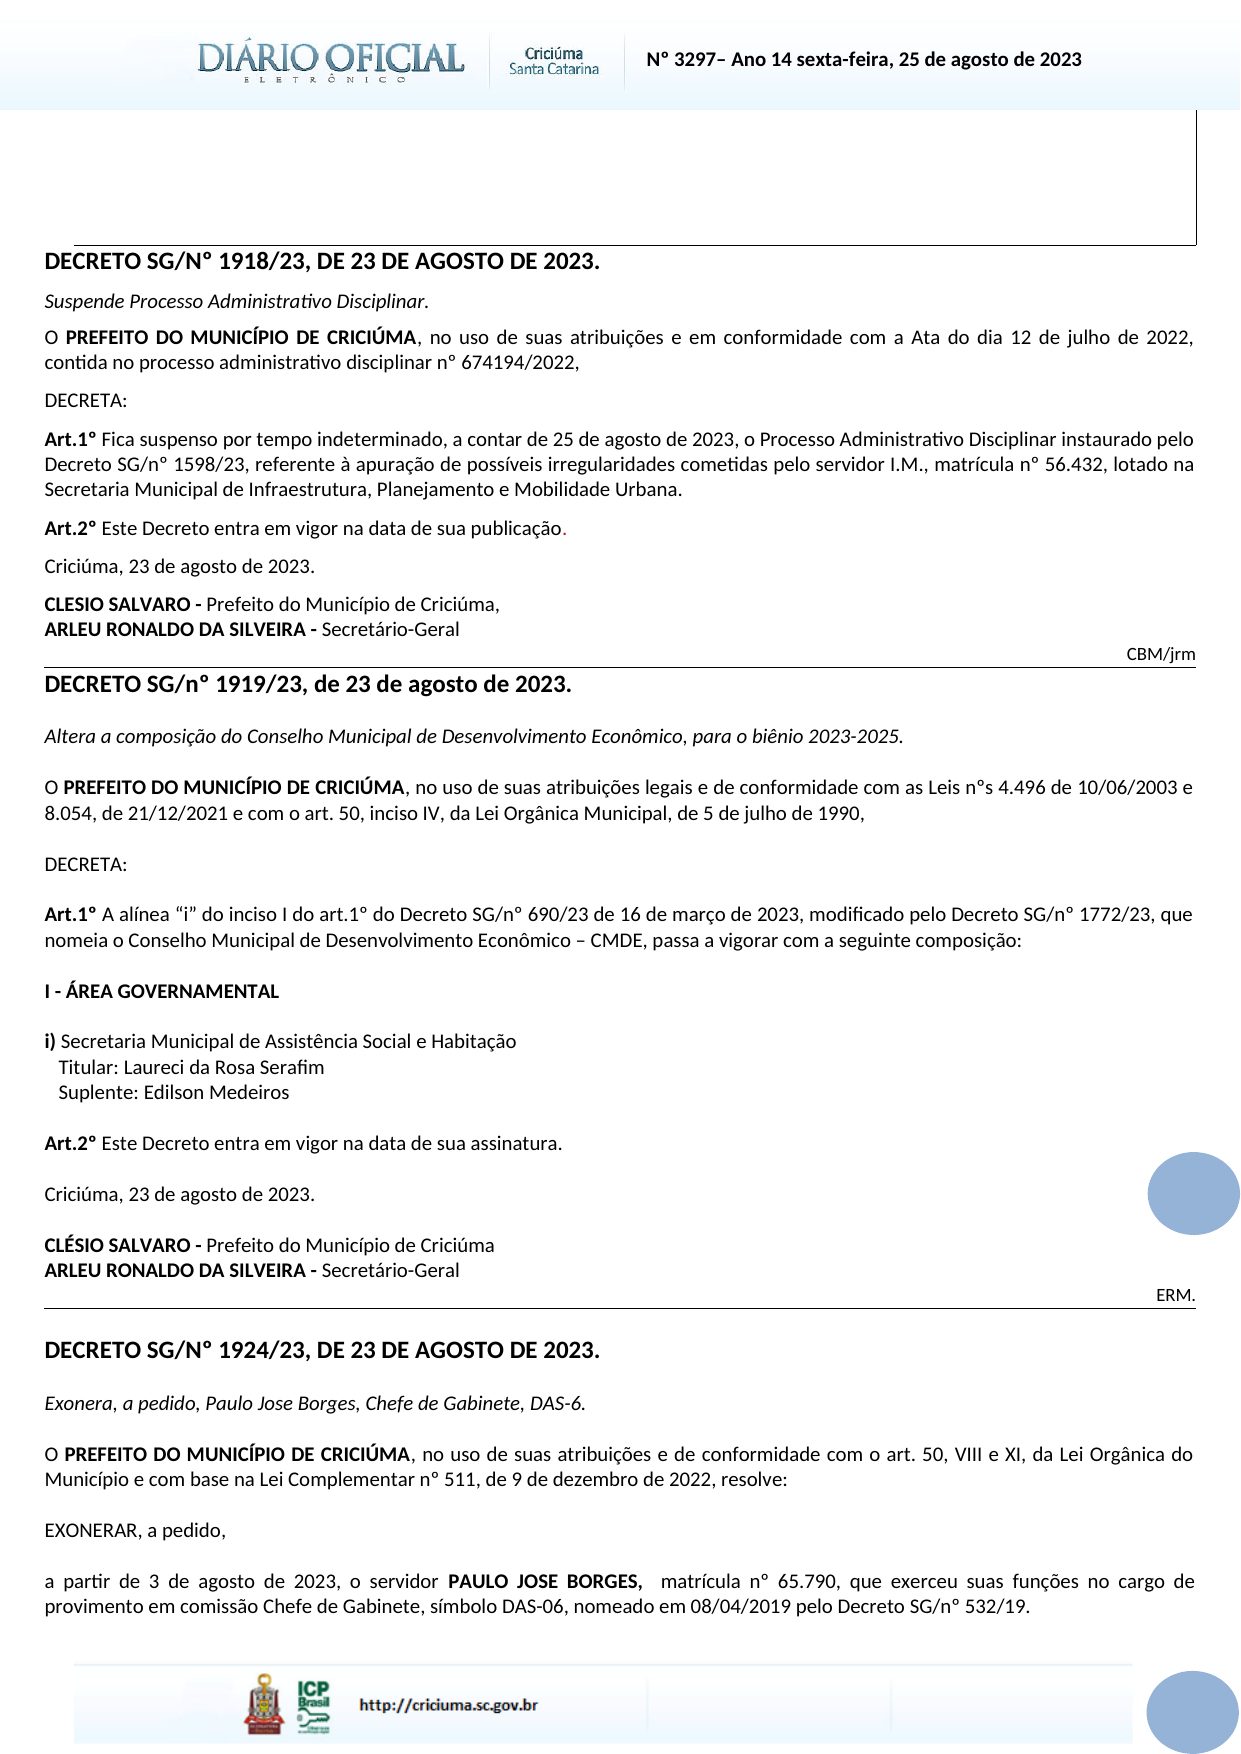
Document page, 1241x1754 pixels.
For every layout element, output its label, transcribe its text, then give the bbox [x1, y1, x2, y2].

text EXONERAR, a pedido, [44, 1517, 1196, 1543]
text I - ÁREA GOVERNAMENTAL [44, 978, 1196, 1003]
text Criciúma, 23 de agosto de 2023. [44, 1181, 1149, 1207]
text Art.2º Este Decreto entra em vigor na data de sua assinatura. [44, 1130, 1196, 1156]
text Suplente: Edilson Medeiros [44, 1079, 1196, 1105]
text Altera a composição do Conselho Municipal de Desenvolvimento Econômico, para o biênio 2023-2025. [44, 724, 1196, 749]
text Art.1º Fica suspenso por tempo indeterminado, a contar de 25 de agosto de 2023, o Processo Administrativo Disciplinar instaurado pelo Decreto SG/nº 1598/23, referente à apuração de possíveis irregularidades cometidas pelo servidor I.M., matrícula nº 56.432, lotado na Secretaria Municipal de Infraestrutura, Planejamento e Mobilidade Urbana. [44, 426, 1196, 502]
text CBM/jrm [44, 642, 1196, 667]
text Criciúma, 23 de agosto de 2023. [44, 553, 1196, 578]
text CLÉSIO SALVARO - Prefeito do Município de Criciúma [44, 1232, 1196, 1257]
text i) Secretaria Municipal de Assistência Social e Habitação [44, 1029, 1196, 1054]
text ERM. [44, 1283, 1196, 1308]
text CLESIO SALVARO - Prefeito do Município de Criciúma, [44, 591, 1196, 616]
text O PREFEITO DO MUNICÍPIO DE CRICIÚMA, no uso de suas atribuições e em conformidade com a Ata do dia 12 de julho de 2022, contida no processo administrativo disciplinar nº 674194/2022, [44, 324, 1196, 375]
text Titular: Laureci da Rosa Serafim [44, 1054, 1196, 1079]
text Art.2º Este Decreto entra em vigor na data de sua publicação. [44, 515, 1196, 540]
text DECRETO SG/Nº 1918/23, DE 23 DE AGOSTO DE 2023. [44, 245, 1196, 276]
text DECRETA: [44, 388, 1196, 413]
text Suspende Processo Administrativo Disciplinar. [44, 288, 1196, 314]
text DECRETA: [44, 851, 1196, 876]
text Exonera, a pedido, Paulo Jose Borges, Chefe de Gabinete, DAS-6. [44, 1390, 1196, 1416]
text O PREFEITO DO MUNICÍPIO DE CRICIÚMA, no uso de suas atribuições legais e de conformidade com as Leis nºs 4.496 de 10/06/2003 e 8.054, de 21/12/2021 e com o art. 50, inciso IV, da Lei Orgânica Municipal, de 5 de julho de 1990, [44, 774, 1196, 825]
text Art.1º A alínea “i” do inciso I do art.1º do Decreto SG/nº 690/23 de 16 de março de 2023, modificado pelo Decreto SG/nº 1772/23, que nomeia o Conselho Municipal de Desenvolvimento Econômico – CMDE, passa a vigorar com a seguinte composição: [44, 902, 1196, 952]
text DECRETO SG/Nº 1924/23, DE 23 DE AGOSTO DE 2023. [44, 1334, 1196, 1365]
text DECRETO SG/nº 1919/23, de 23 de agosto de 2023. [44, 668, 1196, 698]
text a partir de 3 de agosto de 2023, o servidor PAULO JOSE BORGES, matrícula nº 65.790, que exerceu suas funções no cargo de provimento em comissão Chefe de Gabinete, símbolo DAS-06, nomeado em 08/04/2019 pelo Decreto SG/nº 532/19. [44, 1568, 1196, 1619]
text O PREFEITO DO MUNICÍPIO DE CRICIÚMA, no uso de suas atribuições e de conformidade com o art. 50, VIII e XI, da Lei Orgânica do Município e com base na Lei Complementar nº 511, de 9 de dezembro de 2022, resolve: [44, 1441, 1196, 1492]
text ARLEU RONALDO DA SILVEIRA - Secretário-Geral [44, 616, 1196, 642]
text ARLEU RONALDO DA SILVEIRA - Secretário-Geral [44, 1257, 1196, 1283]
